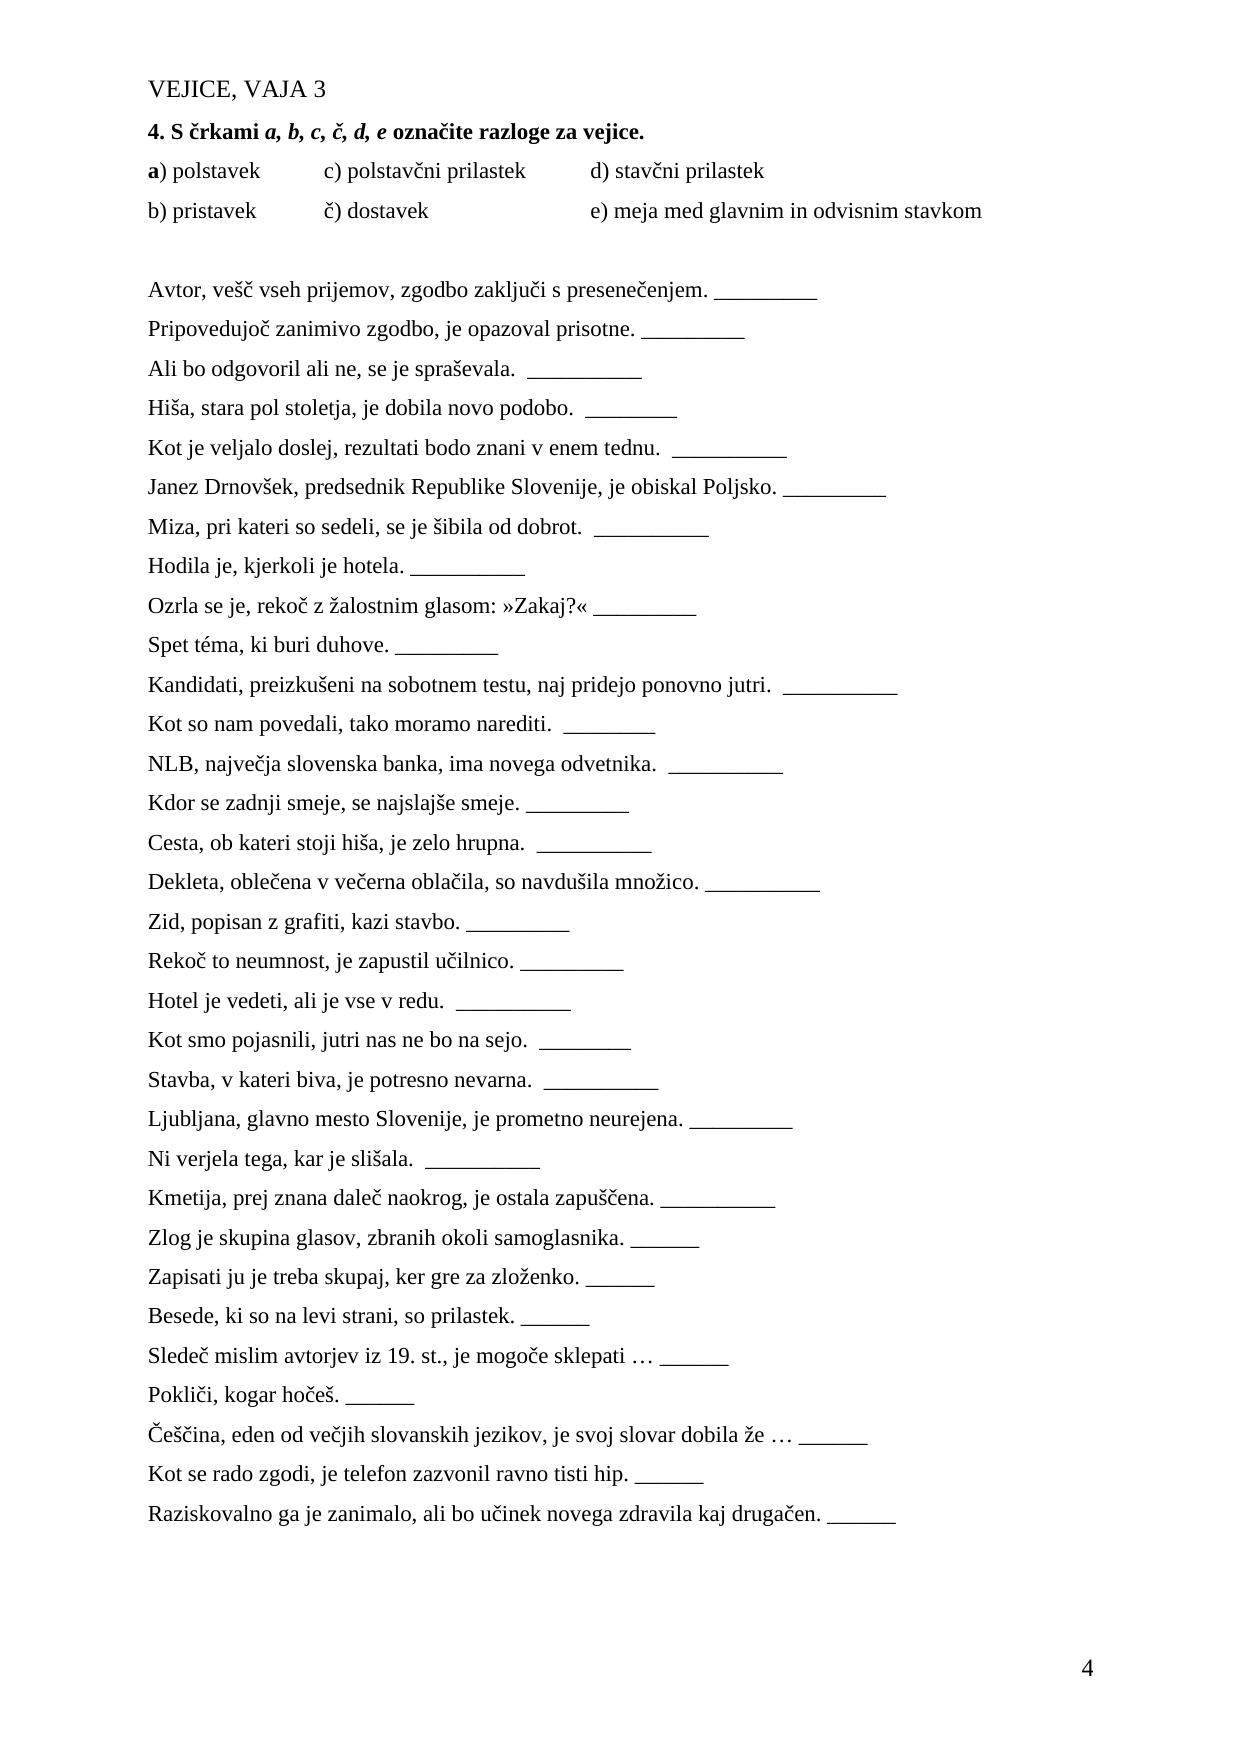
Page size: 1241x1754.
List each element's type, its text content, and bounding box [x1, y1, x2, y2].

text Kot se rado zgodi, je telefon zazvonil ravno tisti hip. ______ [148, 1460, 1092, 1487]
text Kdor se zadnji smeje, se najslajše smeje. _________ [148, 789, 1092, 816]
text Besede, ki so na levi strani, so prilastek. ______ [148, 1302, 1092, 1329]
text a) polstavek c) polstavčni prilastek d) stavčni prilastek [148, 158, 1092, 184]
text Ozrla se je, rekoč z žalostnim glasom: »Zakaj?« _________ [148, 592, 1092, 618]
text Hodila je, kjerkoli je hotela. __________ [148, 552, 1092, 579]
text Cesta, ob kateri stoji hiša, je zelo hrupna. __________ [148, 829, 1092, 855]
text Sledeč mislim avtorjev iz 19. st., je mogoče sklepati … ______ [148, 1342, 1092, 1368]
text Hiša, stara pol stoletja, je dobila novo podobo. ________ [148, 394, 1092, 421]
text Raziskovalno ga je zanimalo, ali bo učinek novega zdravila kaj drugačen. ______ [148, 1500, 1092, 1526]
text Spet téma, ki buri duhove. _________ [148, 631, 1092, 658]
text NLB, največja slovenska banka, ima novega odvetnika. __________ [148, 750, 1092, 776]
text Pokliči, kogar hočeš. ______ [148, 1381, 1092, 1408]
text Ni verjela tega, kar je slišala. __________ [148, 1144, 1092, 1171]
text 4. S črkami a, b, c, č, d, e označite razloge za vejice. [148, 118, 1092, 144]
text Stavba, v kateri biva, je potresno nevarna. __________ [148, 1066, 1092, 1092]
text Kandidati, preizkušeni na sobotnem testu, naj pridejo ponovno jutri. __________ [148, 671, 1092, 697]
text Ljubljana, glavno mesto Slovenije, je prometno neurejena. _________ [148, 1105, 1092, 1131]
text Dekleta, oblečena v večerna oblačila, so navdušila množico. __________ [148, 868, 1092, 894]
text Rekoč to neumnost, je zapustil učilnico. _________ [148, 947, 1092, 973]
text Avtor, vešč vseh prijemov, zgodbo zaključi s presenečenjem. _________ [148, 276, 1092, 302]
text Kot smo pojasnili, jutri nas ne bo na sejo. ________ [148, 1026, 1092, 1052]
text Pripovedujoč zanimivo zgodbo, je opazoval prisotne. _________ [148, 316, 1092, 342]
text Zapisati ju je treba skupaj, ker gre za zloženko. ______ [148, 1263, 1092, 1289]
text Kmetija, prej znana daleč naokrog, je ostala zapuščena. __________ [148, 1184, 1092, 1210]
text b) pristavek č) dostavek e) meja med glavnim in odvisnim stavkom [148, 197, 1092, 223]
text Miza, pri kateri so sedeli, se je šibila od dobrot. __________ [148, 513, 1092, 539]
text Kot je veljalo doslej, rezultati bodo znani v enem tednu. __________ [148, 434, 1092, 460]
text Zid, popisan z grafiti, kazi stavbo. _________ [148, 908, 1092, 934]
text Janez Drnovšek, predsednik Republike Slovenije, je obiskal Poljsko. _________ [148, 473, 1092, 500]
text Zlog je skupina glasov, zbranih okoli samoglasnika. ______ [148, 1223, 1092, 1250]
text Kot so nam povedali, tako moramo narediti. ________ [148, 710, 1092, 737]
text Češčina, eden od večjih slovanskih jezikov, je svoj slovar dobila že … ______ [148, 1421, 1092, 1447]
text Ali bo odgovoril ali ne, se je spraševala. __________ [148, 355, 1092, 381]
text Hotel je vedeti, ali je vse v redu. __________ [148, 987, 1092, 1013]
